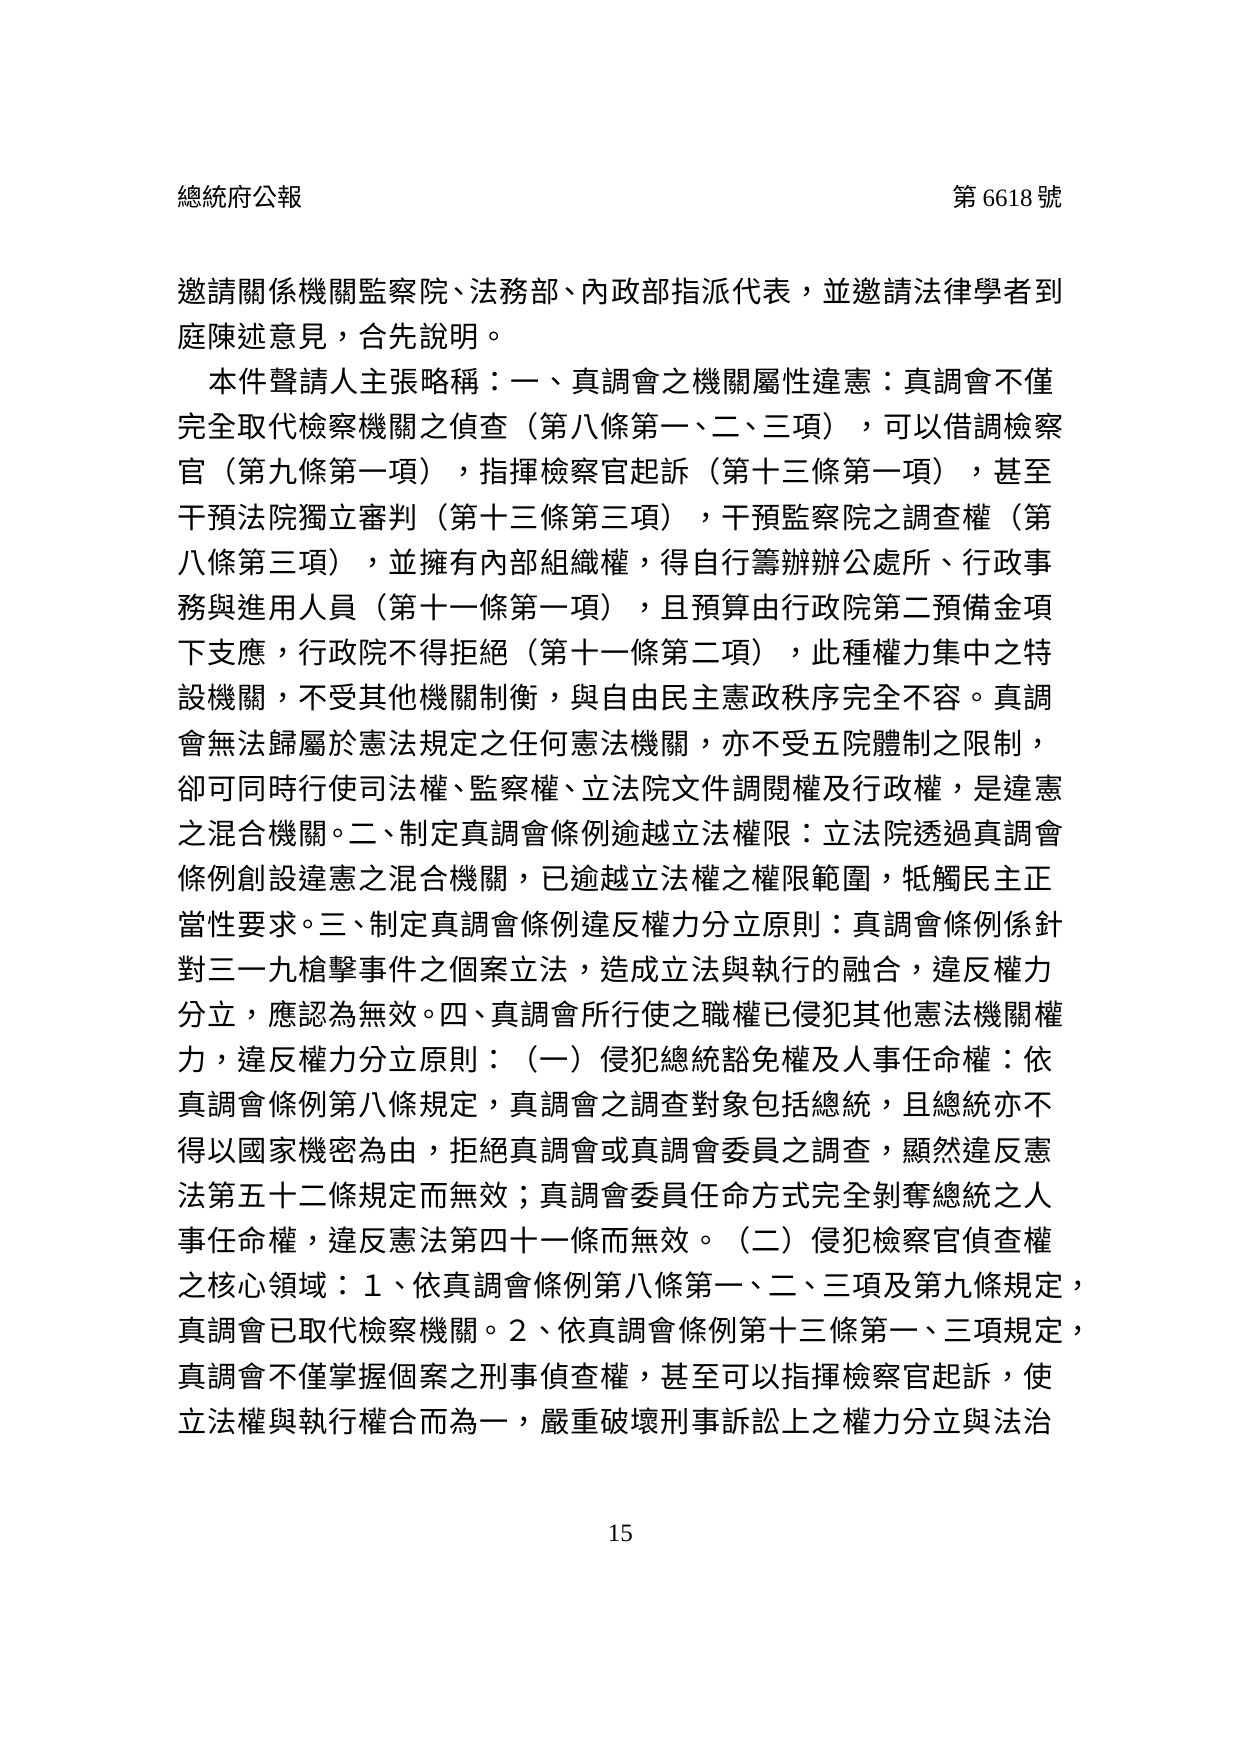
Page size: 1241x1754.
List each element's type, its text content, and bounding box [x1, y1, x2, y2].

text 本件聲請人主張略稱：一、真調會之機關屬性違憲：真調會不僅完全取代檢察機關之偵查（第八條第一、二、三項），可以借調檢察官（第九條第一項），指揮檢察官起訴（第十三條第一項），甚至干預法院獨立審判（第十三條第三項），干預監察院之調查權（第八條第三項），並擁有內部組織權，得自行籌辦辦公處所、行政事務與進用人員（第十一條第一項），且預算由行政院第二預備金項下支應，行政院不得拒絕（第十一條第二項），此種權力集中之特設機關，不受其他機關制衡，與自由民主憲政秩序完全不容。真調會無法歸屬於憲法規定之任何憲法機關，亦不受五院體制之限制，卻可同時行使司法權、監察權、立法院文件調閱權及行政權，是違憲之混合機關。二、制定真調會條例逾越立法權限：立法院透過真調會條例創設違憲之混合機關，已逾越立法權之權限範圍，牴觸民主正當性要求。三、制定真調會條例違反權力分立原則：真調會條例係針對三一九槍擊事件之個案立法，造成立法與執行的融合，違反權力分立，應認為無效。四、真調會所行使之職權已侵犯其他憲法機關權力，違反權力分立原則：（一）侵犯總統豁免權及人事任命權：依真調會條例第八條規定，真調會之調查對象包括總統，且總統亦不得以國家機密為由，拒絕真調會或真調會委員之調查，顯然違反憲法第五十二條規定而無效；真調會委員任命方式完全剝奪總統之人事任命權，違反憲法第四十一條而無效。（二）侵犯檢察官偵查權之核心領域：１、依真調會條例第八條第一、二、三項及第九條規定，真調會已取代檢察機關。２、依真調會條例第十三條第一、三項規定，真調會不僅掌握個案之刑事偵查權，甚至可以指揮檢察官起訴，使立法權與執行權合而為一，嚴重破壞刑事訴訟上之權力分立與法治國原則。（三）侵犯司法權之核心領域：真調會條例第十三條第三項規定法院確定判決所認定之事實與真調會所認定之事實有所不同時，必須以真調會之認定為準，已經侵犯審判獨立之核心，明顯違反憲法第八十條。（四）侵犯監察院調查權之核心領域：１、真調會條例第八條第三、四、五及六項規定，將原本不屬於立法院之國會調查權，賦予真調會，逾越司法院釋字第三二五號解釋對監察院行使調查權所設定之範圍。五、真調會經費支應之規定，牴觸憲法：立法院不得要求行政院為特定預算科目之支出，否則即屬違憲。真調會條例第十一條第二項規定，嚴重混淆立法與行政之界限，紊亂責任政治體制，與憲法第七十條及司法院釋字第二六四號、第三九一號解釋牴觸。六、真調會之組成方式，牴觸憲法：（一）真調會以政黨取代人民：真調會條例第二條第二項規定真調會委員由各政黨（團）推薦，而政黨並不能代表全體人民，因此真調會委員之推薦已違反人員與組織之正當性，使中國國民黨與親民黨可推薦之委員共計九人，可以完全掌控真調會之運作。（二）真調會委員無任期規定：依真調會條例第十五條第一項規定，少數黨「推薦」的委員，隨時有被多數黨委員以「言行不當」予以除名之可能；而多數黨「推薦」之委員違憲任職後，便無人可將之解職，亦違反權力有限付託之民主原則。七、真調會條例侵害人民基本權利，不符比例原則及正當法律程序：（一）不符比例原則：真調會條例第八條第七項規定，違反同條第一、二、三、四、六項規定者，處機關首長及行為人新臺幣十萬元以上一百萬元以下罰鍰，並得連續處罰之。其所追求的目的並不合憲，因此通不過目的合憲性審查。又真調會條例第一條第一項明定以平息選舉爭議、安定政局為其立法目的，惟在手段上，就強制處分權之行使，空白、概括授權真調會委員行使，嚴重侵犯人民自由、隱私等基本權，手段既非侵害最小，手段與目的相比更屬欠缺平衡，顯與憲法第二十三條規定之比例原則不合。（二）不符正當法律程序：真調會條例第八條第四、八項規定，排除刑事訴訟法等各項限制，空白、概括授權真調會及其委員得任意行使強制處分權；對於機關首長等有關人員拒受調查，或為虛偽陳述者，除依同條第七項處罰外，並逕依刑法第一百六十五條、第二百十四條等相關規定追訴處罰，顯已違反正當法律程序等語。 [177, 356, 1063, 1441]
text 邀請關係機關監察院、法務部、內政部指派代表，並邀請法律學者到庭陳述意見，合先說明。 [177, 266, 1063, 356]
